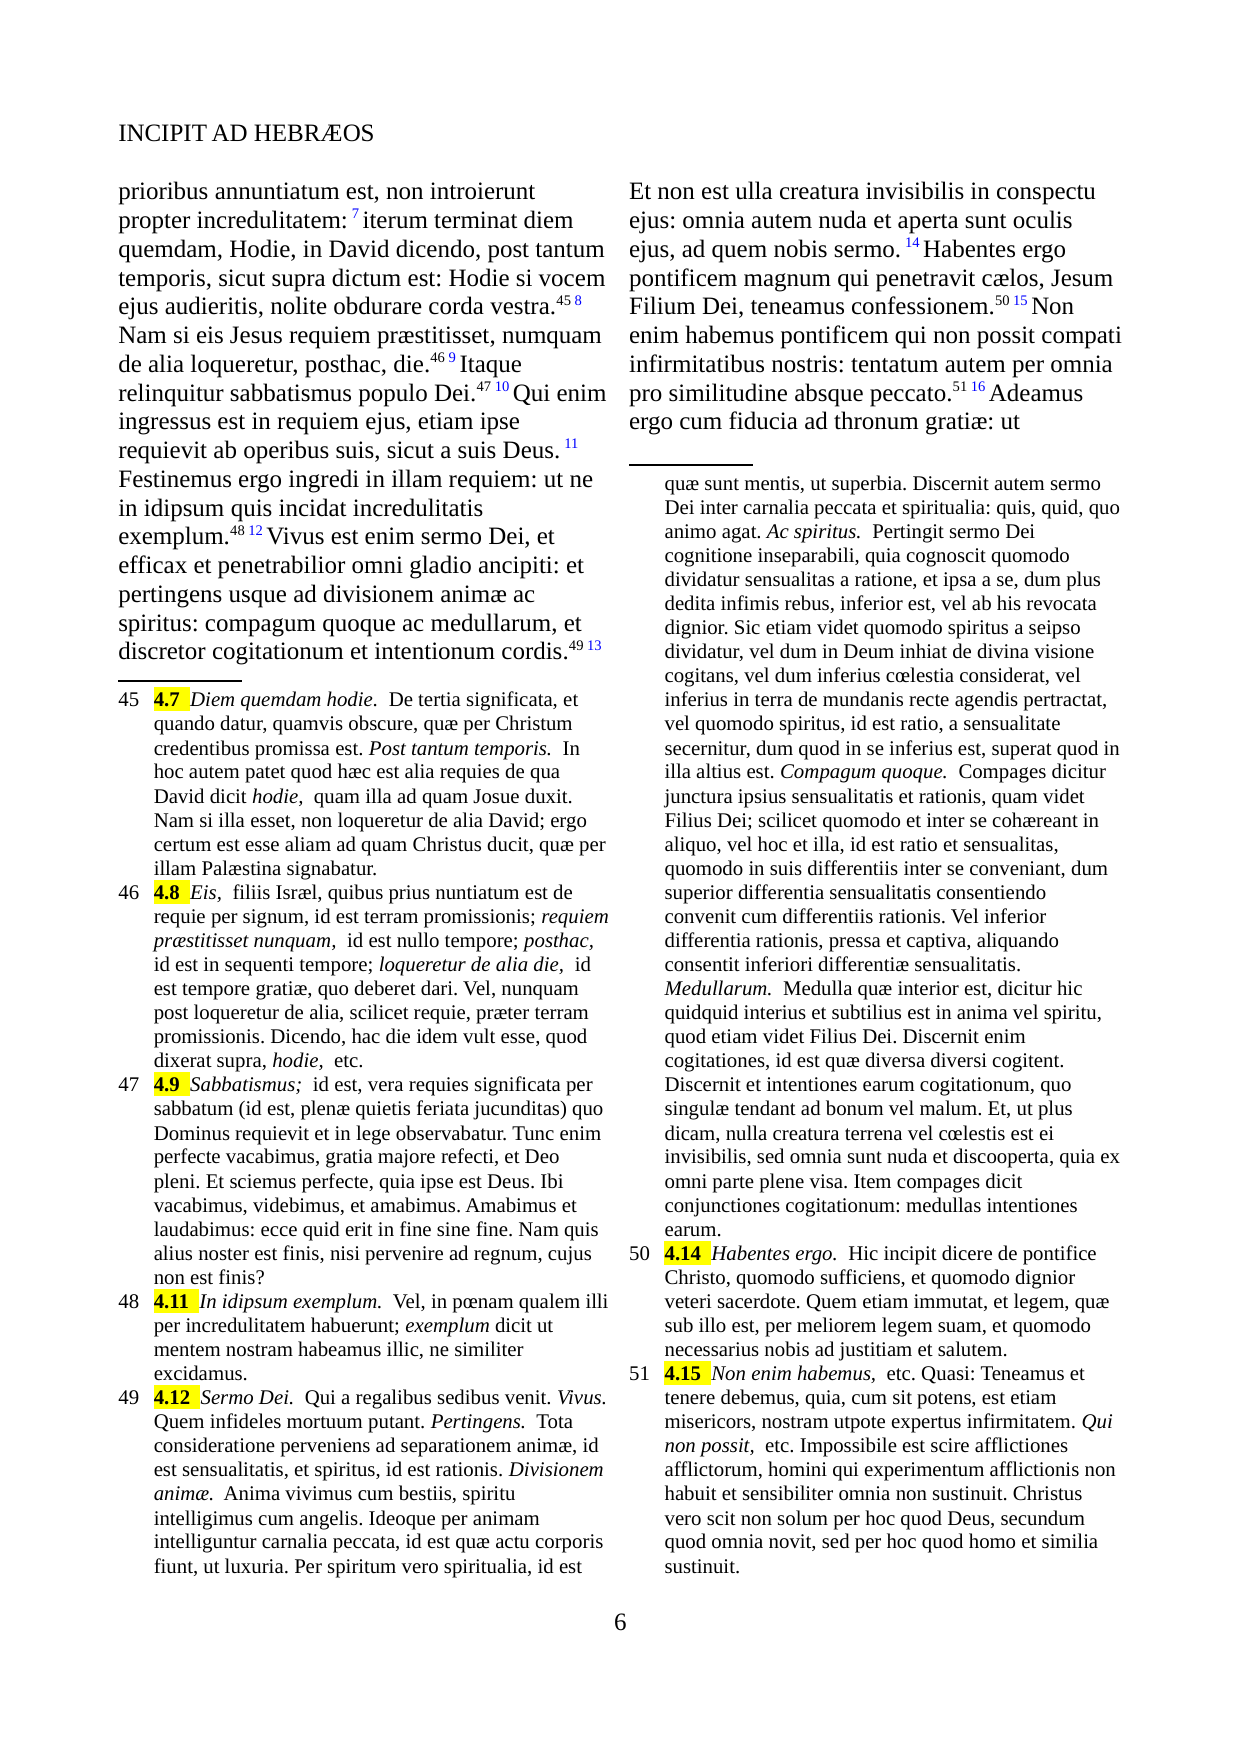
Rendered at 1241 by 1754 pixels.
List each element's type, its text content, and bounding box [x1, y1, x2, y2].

text 4.12 Sermo Dei. Qui a regalibus sedibus venit. Vivus. Quem infideles mortuum putant. Pertingens. Tota consideratione perveniens ad separationem animæ, id est sensualitatis, et spiritus, id est rationis. Divisionem animæ. Anima vivimus cum bestiis, spiritu intelligimus cum angelis. Ideoque per animam intelliguntur carnalia peccata, id est quæ actu corporis fiunt, ut luxuria. Per spiritum vero spiritualia, id est [118, 1385, 611, 1578]
text 4.7 Diem quemdam hodie. De tertia significata, et quando datur, quamvis obscure, quæ per Christum credentibus promissa est. Post tantum temporis. In hoc autem patet quod hæc est alia requies de qua David dicit hodie, quam illa ad quam Josue duxit. Nam si illa esset, non loqueretur de alia David; ergo certum est esse aliam ad quam Christus ducit, quæ per illam Palæstina signabatur. [118, 687, 611, 880]
text 4 Timeamus ergo ne forte relicta pollicitatione introëundi in requiem ejus, existimetur aliquis ex vobis deesse. 2 Etenim et nobis nuntiatum est, quemadmodum et illis: sed non profuit illis sermo auditus, non admistus fidei ex iis quæ audierunt. 3 Ingrediemur enim in requiem, qui credidimus: quemadmodum dixit: Sicut juravi in ira mea: Si introibunt in requiem meam: et quidem operibus ab institutione mundi perfectis. 4 Dixit enim in quodam loco de die septima sic: Et requievit Deus die septima ab omnibus operibus suis. 5 Et in isto rursum: Si introibunt in requiem meam. 6 Quoniam ergo superest introire quosdam in illam, et ii, quibus prioribus annuntiatum est, non introierunt propter incredulitatem: 7 iterum terminat diem quemdam, Hodie, in David dicendo, post tantum temporis, sicut supra dictum est: Hodie si vocem ejus audieritis, nolite obdurare corda vestra. 8 Nam si eis Jesus requiem præstitisset, numquam de alia loqueretur, posthac, die. 9 Itaque relinquitur sabbatismus populo Dei. 10 Qui enim ingressus est in requiem ejus, etiam ipse requievit ab operibus suis, sicut a suis Deus. 11 Festinemus ergo ingredi in illam requiem: ut ne in idipsum quis incidat incredulitatis exemplum. 12 Vivus est enim sermo Dei, et efficax et penetrabilior omni gladio ancipiti: et pertingens usque ad divisionem animæ ac spiritus: compagum quoque ac medullarum, et discretor cogitationum et intentionum cordis. 13 Et non est ulla creatura invisibilis in conspectu ejus: omnia autem nuda et aperta sunt oculis ejus, ad quem nobis sermo. 14 Habentes ergo pontificem magnum qui penetravit cælos, Jesum Filium Dei, teneamus confessionem. 15 Non enim habemus pontificem qui non possit compati infirmitatibus nostris: tentatum autem per omnia pro similitudine absque peccato. 16 Adeamus ergo cum fiducia ad thronum gratiæ: ut misericordiam consequamur, et gratiam inveniamus in auxilio opportuno. [118, 176, 611, 665]
text 4.15 Non enim habemus, etc. Quasi: Teneamus et tenere debemus, quia, cum sit potens, est etiam misericors, nostram utpote expertus infirmitatem. Qui non possit, etc. Impossibile est scire afflictiones afflictorum, homini qui experimentum afflictionis non habuit et sensibiliter omnia non sustinuit. Christus vero scit non solum per hoc quod Deus, secundum quod omnia novit, sed per hoc quod homo et similia sustinuit. [629, 1361, 1122, 1578]
text 4.9 Sabbatismus; id est, vera requies significata per sabbatum (id est, plenæ quietis feriata jucunditas) quo Dominus requievit et in lege observabatur. Tunc enim perfecte vacabimus, gratia majore refecti, et Deo pleni. Et sciemus perfecte, quia ipse est Deus. Ibi vacabimus, videbimus, et amabimus. Amabimus et laudabimus: ecce quid erit in fine sine fine. Nam quis alius noster est finis, nisi pervenire ad regnum, cujus non est finis? [118, 1072, 611, 1289]
text quæ sunt mentis, ut superbia. Discernit autem sermo Dei inter carnalia peccata et spiritualia: quis, quid, quo animo agat. Ac spiritus. Pertingit sermo Dei cognitione inseparabili, quia cognoscit quomodo dividatur sensualitas a ratione, et ipsa a se, dum plus dedita infimis rebus, inferior est, vel ab his revocata dignior. Sic etiam videt quomodo spiritus a seipso dividatur, vel dum in Deum inhiat de divina visione cogitans, vel dum inferius cœlestia considerat, vel inferius in terra de mundanis recte agendis pertractat, vel quomodo spiritus, id est ratio, a sensualitate secernitur, dum quod in se inferius est, superat quod in illa altius est. Compagum quoque. Compages dicitur junctura ipsius sensualitatis et rationis, quam videt Filius Dei; scilicet quomodo et inter se cohæreant in aliquo, vel hoc et illa, id est ratio et sensualitas, quomodo in suis differentiis inter se conveniant, dum superior differentia sensualitatis consentiendo convenit cum differentiis rationis. Vel inferior differentia rationis, pressa et captiva, aliquando consentit inferiori differentiæ sensualitatis. Medullarum. Medulla quæ interior est, dicitur hic quidquid interius et subtilius est in anima vel spiritu, quod etiam videt Filius Dei. Discernit enim cogitationes, id est quæ diversa diversi cogitent. Discernit et intentiones earum cogitationum, quo singulæ tendant ad bonum vel malum. Et, ut plus dicam, nulla creatura terrena vel cœlestis est ei invisibilis, sed omnia sunt nuda et discooperta, quia ex omni parte plene visa. Item compages dicit conjunctiones cogitationum: medullas intentiones earum. [629, 471, 1122, 1241]
text 4.14 Habentes ergo. Hic incipit dicere de pontifice Christo, quomodo sufficiens, et quomodo dignior veteri sacerdote. Quem etiam immutat, et legem, quæ sub illo est, per meliorem legem suam, et quomodo necessarius nobis ad justitiam et salutem. [629, 1241, 1122, 1361]
text 4 Timeamus ergo ne forte relicta pollicitatione introëundi in requiem ejus, existimetur aliquis ex vobis deesse. 2 Etenim et nobis nuntiatum est, quemadmodum et illis: sed non profuit illis sermo auditus, non admistus fidei ex iis quæ audierunt. 3 Ingrediemur enim in requiem, qui credidimus: quemadmodum dixit: Sicut juravi in ira mea: Si introibunt in requiem meam: et quidem operibus ab institutione mundi perfectis. 4 Dixit enim in quodam loco de die septima sic: Et requievit Deus die septima ab omnibus operibus suis. 5 Et in isto rursum: Si introibunt in requiem meam. 6 Quoniam ergo superest introire quosdam in illam, et ii, quibus prioribus annuntiatum est, non introierunt propter incredulitatem: 7 iterum terminat diem quemdam, Hodie, in David dicendo, post tantum temporis, sicut supra dictum est: Hodie si vocem ejus audieritis, nolite obdurare corda vestra. 8 Nam si eis Jesus requiem præstitisset, numquam de alia loqueretur, posthac, die. 9 Itaque relinquitur sabbatismus populo Dei. 10 Qui enim ingressus est in requiem ejus, etiam ipse requievit ab operibus suis, sicut a suis Deus. 11 Festinemus ergo ingredi in illam requiem: ut ne in idipsum quis incidat incredulitatis exemplum. 12 Vivus est enim sermo Dei, et efficax et penetrabilior omni gladio ancipiti: et pertingens usque ad divisionem animæ ac spiritus: compagum quoque ac medullarum, et discretor cogitationum et intentionum cordis. 13 Et non est ulla creatura invisibilis in conspectu ejus: omnia autem nuda et aperta sunt oculis ejus, ad quem nobis sermo. 14 Habentes ergo pontificem magnum qui penetravit cælos, Jesum Filium Dei, teneamus confessionem. 15 Non enim habemus pontificem qui non possit compati infirmitatibus nostris: tentatum autem per omnia pro similitudine absque peccato. 16 Adeamus ergo cum fiducia ad thronum gratiæ: ut misericordiam consequamur, et gratiam inveniamus in auxilio opportuno. [629, 176, 1122, 435]
text 4.11 In idipsum exemplum. Vel, in pœnam qualem illi per incredulitatem habuerunt; exemplum dicit ut mentem nostram habeamus illic, ne similiter excidamus. [118, 1289, 611, 1385]
text 4.8 Eis, filiis Isræl, quibus prius nuntiatum est de requie per signum, id est terram promissionis; requiem præstitisset nunquam, id est nullo tempore; posthac, id est in sequenti tempore; loqueretur de alia die, id est tempore gratiæ, quo deberet dari. Vel, nunquam post loqueretur de alia, scilicet requie, præter terram promissionis. Dicendo, hac die idem vult esse, quod dixerat supra, hodie, etc. [118, 880, 611, 1072]
